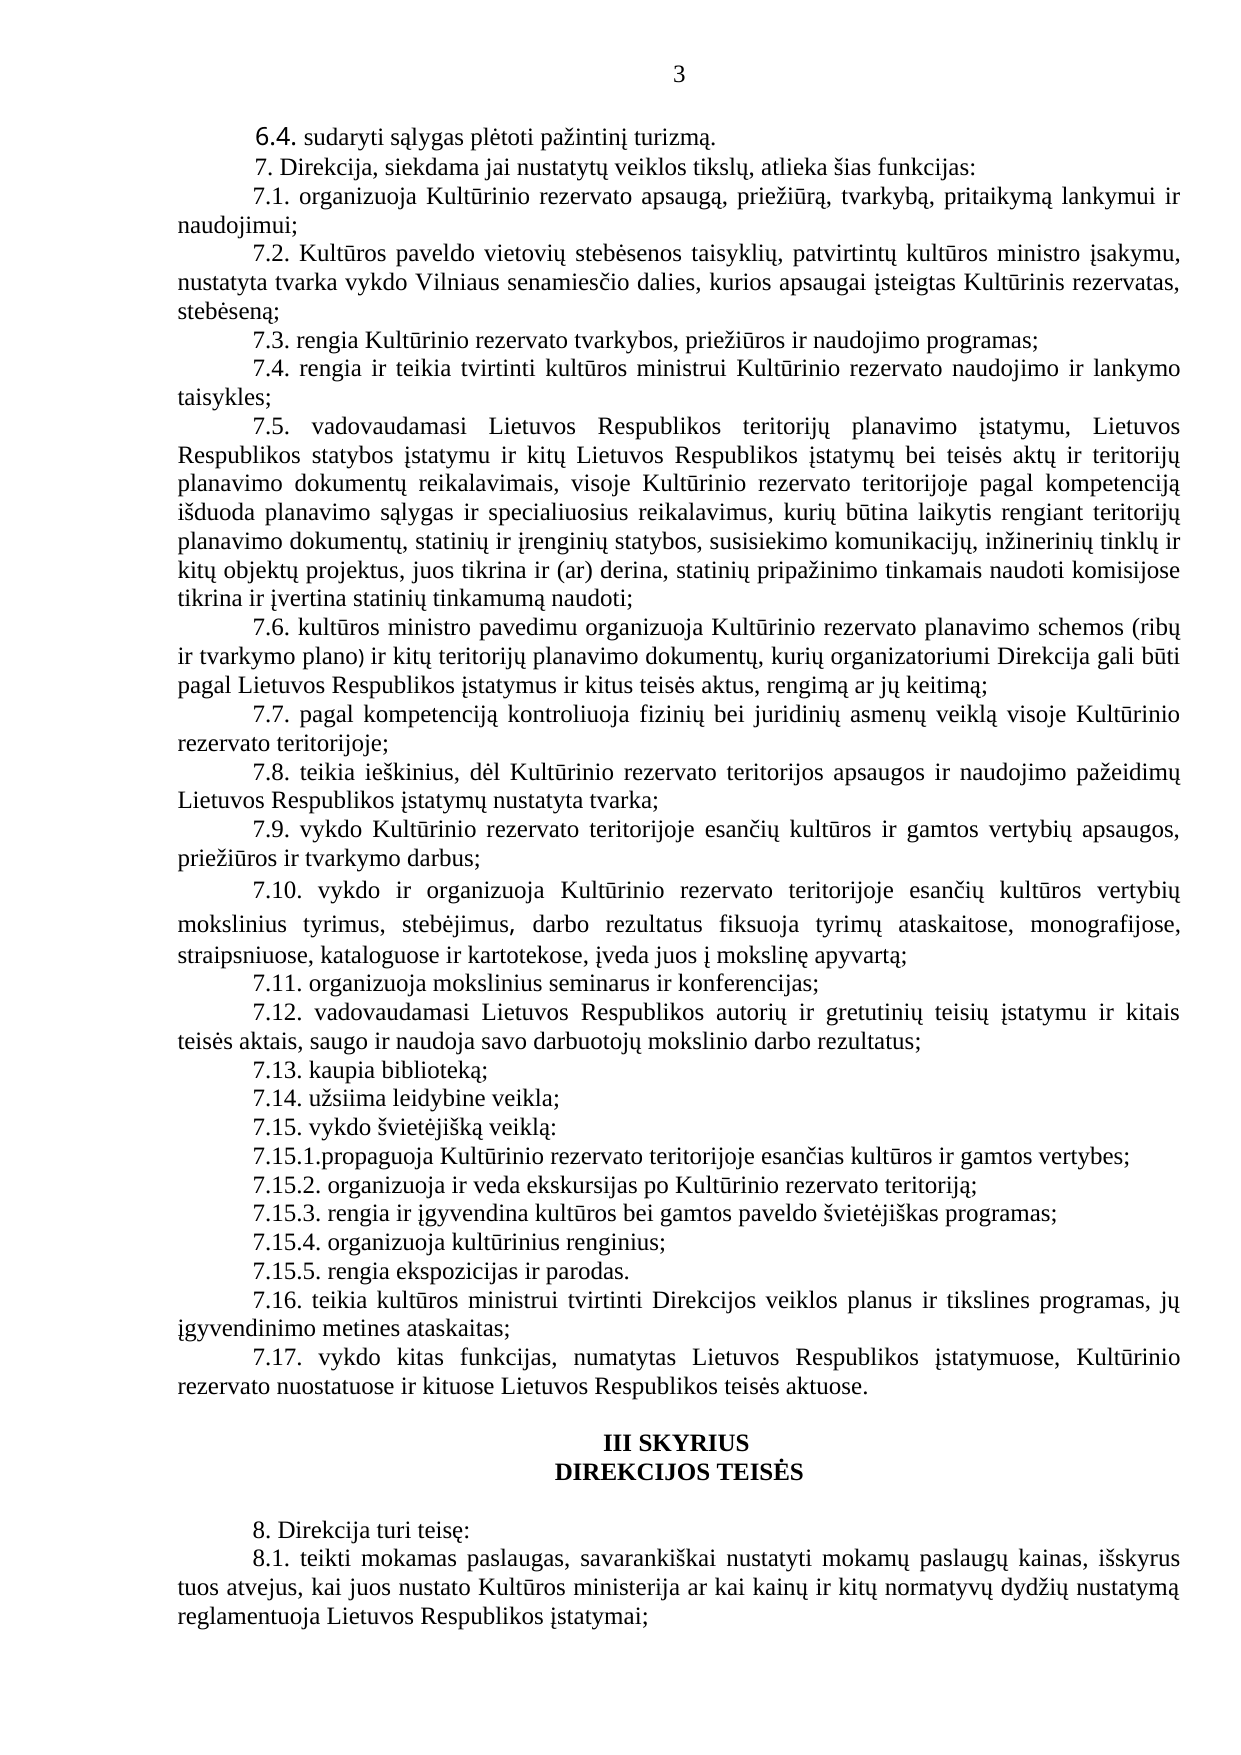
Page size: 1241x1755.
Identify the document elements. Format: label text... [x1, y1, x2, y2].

text 7.6. kultūros ministro pavedimu organizuoja Kultūrinio rezervato planavimo schemos (ribų ir tvarkymo plano) ir kitų teritorijų planavimo dokumentų, kurių organizatoriumi Direkcija gali būti pagal Lietuvos Respublikos įstatymus ir kitus teisės aktus, rengimą ar jų keitimą; [177, 612, 1181, 699]
text 7.15.1.propaguoja Kultūrinio rezervato teritorijoje esančias kultūros ir gamtos vertybes; [177, 1141, 1181, 1170]
text 7.16. teikia kultūros ministrui tvirtinti Direkcijos veiklos planus ir tikslines programas, jų įgyvendinimo metines ataskaitas; [177, 1285, 1181, 1342]
text 8.1. teikti mokamas paslaugas, savarankiškai nustatyti mokamų paslaugų kainas, išskyrus tuos atvejus, kai juos nustato Kultūros ministerija ar kai kainų ir kitų normatyvų dydžių nustatymą reglamentuoja Lietuvos Respublikos įstatymai; [177, 1543, 1181, 1630]
text 7.3. rengia Kultūrinio rezervato tvarkybos, priežiūros ir naudojimo programas; [177, 325, 1181, 353]
text 7.11. organizuoja mokslinius seminarus ir konferencijas; [177, 968, 1181, 997]
text 7. Direkcija, siekdama jai nustatytų veiklos tikslų, atlieka šias funkcijas: [177, 152, 1181, 181]
text 7.14. užsiima leidybine veikla; [177, 1083, 1181, 1112]
text 7.9. vykdo Kultūrinio rezervato teritorijoje esančių kultūros ir gamtos vertybių apsaugos, priežiūros ir tvarkymo darbus; [177, 814, 1181, 872]
text 7.10. vykdo ir organizuoja Kultūrinio rezervato teritorijoje esančių kultūros vertybių mokslinius tyrimus, stebėjimus, darbo rezultatus fiksuoja tyrimų ataskaitose, monografijose, straipsniuose, kataloguose ir kartotekose, įveda juos į mokslinę apyvartą; [177, 872, 1181, 968]
text 7.2. Kultūros paveldo vietovių stebėsenos taisyklių, patvirtintų kultūros ministro įsakymu, nustatyta tvarka vykdo Vilniaus senamiesčio dalies, kurios apsaugai įsteigtas Kultūrinis rezervatas, stebėseną; [177, 238, 1181, 325]
text 7.4. rengia ir teikia tvirtinti kultūros ministrui Kultūrinio rezervato naudojimo ir lankymo taisykles; [177, 353, 1181, 411]
text 7.15.4. organizuoja kultūrinius renginius; [177, 1227, 1181, 1256]
text 7.5. vadovaudamasi Lietuvos Respublikos teritorijų planavimo įstatymu, Lietuvos Respublikos statybos įstatymu ir kitų Lietuvos Respublikos įstatymų bei teisės aktų ir teritorijų planavimo dokumentų reikalavimais, visoje Kultūrinio rezervato teritorijoje pagal kompetenciją išduoda planavimo sąlygas ir specialiuosius reikalavimus, kurių būtina laikytis rengiant teritorijų planavimo dokumentų, statinių ir įrenginių statybos, susisiekimo komunikacijų, inžinerinių tinklų ir kitų objektų projektus, juos tikrina ir (ar) derina, statinių pripažinimo tinkamais naudoti komisijose tikrina ir įvertina statinių tinkamumą naudoti; [177, 411, 1181, 612]
text 8. Direkcija turi teisę: [177, 1515, 1181, 1543]
text 7.17. vykdo kitas funkcijas, numatytas Lietuvos Respublikos įstatymuose, Kultūrinio rezervato nuostatuose ir kituose Lietuvos Respublikos teisės aktuose. [177, 1342, 1181, 1400]
text 7.8. teikia ieškinius, dėl Kultūrinio rezervato teritorijos apsaugos ir naudojimo pažeidimų Lietuvos Respublikos įstatymų nustatyta tvarka; [177, 757, 1181, 814]
text 6.4. sudaryti sąlygas plėtoti pažintinį turizmą. [177, 118, 1181, 152]
text 7.15.3. rengia ir įgyvendina kultūros bei gamtos paveldo švietėjiškas programas; [177, 1198, 1181, 1227]
text 7.1. organizuoja Kultūrinio rezervato apsaugą, priežiūrą, tvarkybą, pritaikymą lankymui ir naudojimui; [177, 181, 1181, 238]
text DIREKCIJOS TEISĖS [177, 1457, 1181, 1486]
text 7.12. vadovaudamasi Lietuvos Respublikos autorių ir gretutinių teisių įstatymu ir kitais teisės aktais, saugo ir naudoja savo darbuotojų mokslinio darbo rezultatus; [177, 997, 1181, 1055]
text III SKYRIUS [177, 1428, 1181, 1457]
text 7.7. pagal kompetenciją kontroliuoja fizinių bei juridinių asmenų veiklą visoje Kultūrinio rezervato teritorijoje; [177, 699, 1181, 757]
text 7.13. kaupia biblioteką; [177, 1055, 1181, 1083]
text 7.15.2. organizuoja ir veda ekskursijas po Kultūrinio rezervato teritoriją; [177, 1170, 1181, 1198]
text 7.15.5. rengia ekspozicijas ir parodas. [177, 1256, 1181, 1285]
text 7.15. vykdo švietėjišką veiklą: [177, 1112, 1181, 1141]
